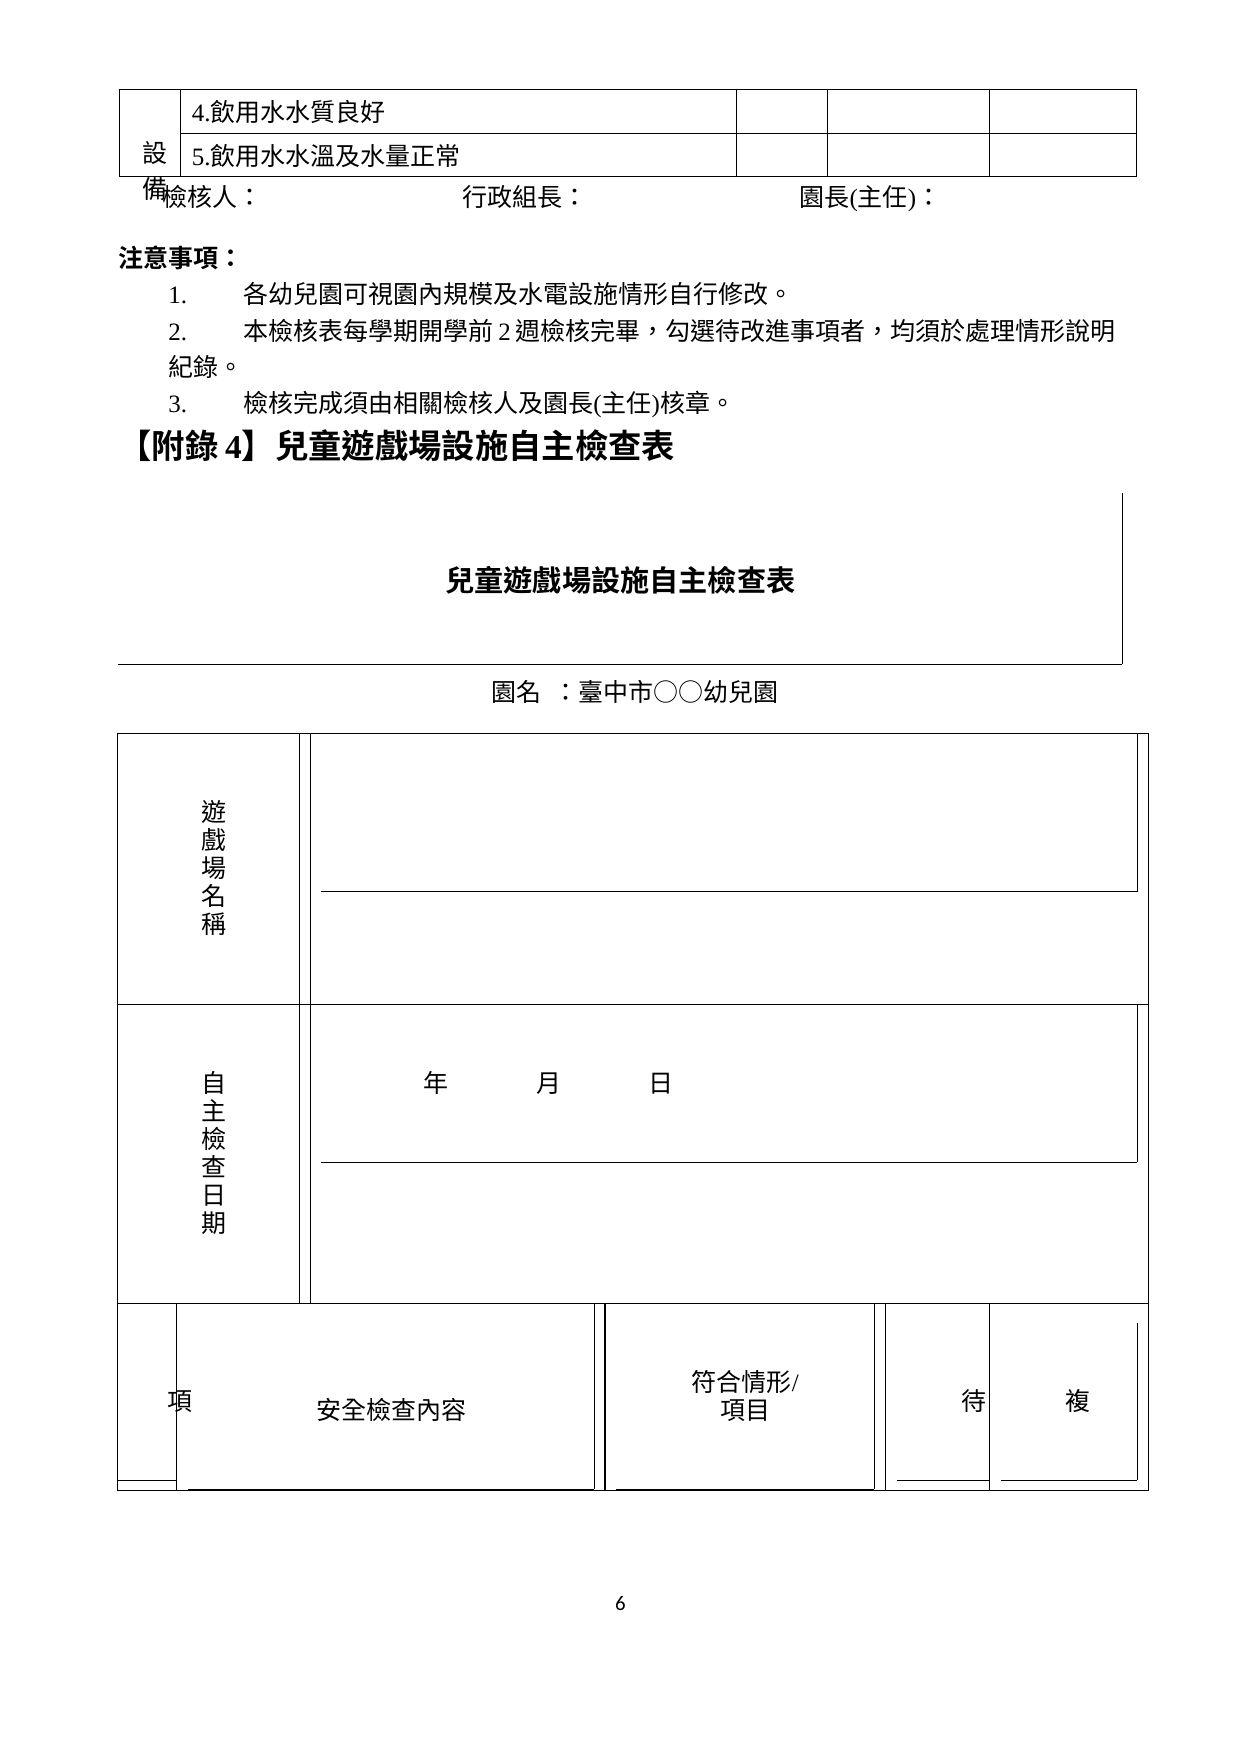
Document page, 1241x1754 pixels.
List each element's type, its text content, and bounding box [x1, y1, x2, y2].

table_cell 自主檢查日期 [118, 1005, 299, 1303]
table_cell 安全檢查內容 [595, 1304, 604, 1489]
table_cell 符合情形/項目 [606, 1304, 874, 1489]
table_cell 項次 [118, 1304, 176, 1480]
table_header [311, 734, 1148, 1004]
table_header 遊戲場名稱 [118, 734, 299, 1004]
table_cell 飲用水設備 [120, 90, 180, 176]
table_cell [737, 90, 827, 132]
text 檢核人： 行政組長： 園長(主任)： [118, 177, 1122, 213]
table_cell [875, 1304, 885, 1489]
text 注意事項： [118, 238, 1122, 275]
table_cell [737, 134, 827, 176]
table_cell [990, 90, 1136, 132]
table_cell [300, 1005, 310, 1303]
text 【附錄4】兒童遊戲場設施自主檢查表 [118, 420, 1122, 468]
table_cell 4.飲用水水質良好 [181, 90, 736, 132]
table_cell 待 [886, 1304, 989, 1489]
text 兒童遊戲場設施自主檢查表 [118, 493, 1122, 664]
table_cell [828, 134, 989, 176]
table_header [300, 734, 310, 1004]
table_cell 複 [990, 1304, 1148, 1489]
table_cell [990, 134, 1136, 176]
table_cell 安全檢查內容 [177, 1304, 594, 1489]
list 各幼兒園可視園內規模及水電設施情形自行修改。 [168, 275, 1122, 311]
list 檢核完成須由相關檢核人及園長(主任)核章。 [168, 383, 1122, 420]
table_cell 年 月 日 [311, 1005, 1148, 1303]
table_cell [828, 90, 989, 132]
table_cell 項次 [118, 1481, 176, 1489]
table_cell 5.飲用水水溫及水量正常 [181, 134, 736, 176]
list 本檢核表每學期開學前2週檢核完畢，勾選待改進事項者，均須於處理情形說明紀錄。 [168, 311, 1122, 383]
text 園名 ：臺中市○○幼兒園 [118, 675, 1122, 708]
